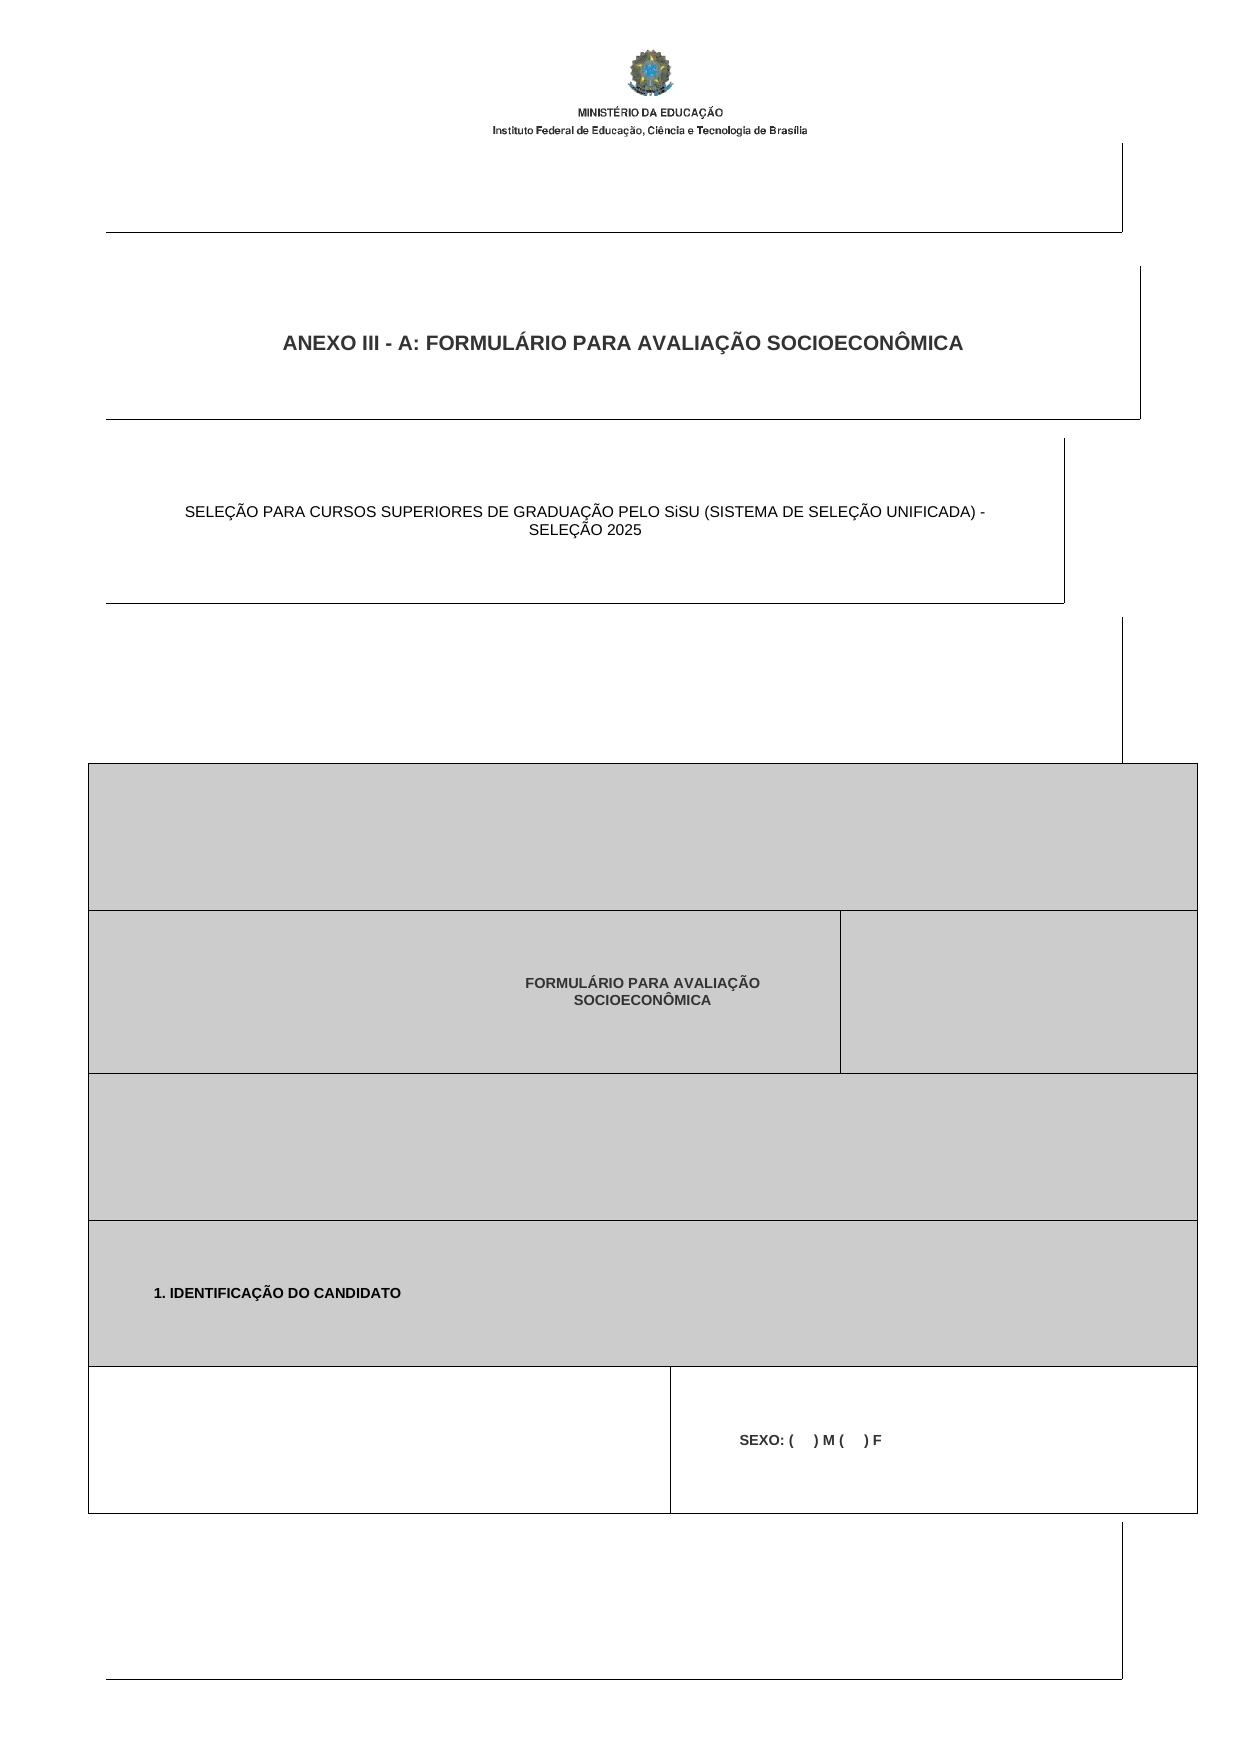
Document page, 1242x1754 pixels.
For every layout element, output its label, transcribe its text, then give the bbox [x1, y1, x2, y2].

table_cell 1. IDENTIFICAÇÃO DO CANDIDATO [89, 1221, 1197, 1366]
table_header FORMULÁRIO PARA AVALIAÇÃO SOCIOECONÔMICA [89, 911, 840, 1073]
table_cell SEXO: ( ) M ( ) F [671, 1367, 1197, 1513]
subtitle SELEÇÃO PARA CURSOS SUPERIORES DE GRADUAÇÃO PELO SiSU (SISTEMA DE SELEÇÃO UNIFICADA) - SELEÇÃO 2025 [106, 438, 1064, 603]
table_cell [89, 1074, 1197, 1220]
subtitle ANEXO III - A: FORMULÁRIO PARA AVALIAÇÃO SOCIOECONÔMICA [106, 266, 1140, 419]
table_cell [89, 1367, 670, 1513]
table_header [89, 764, 1197, 910]
table_header [841, 911, 1197, 1073]
